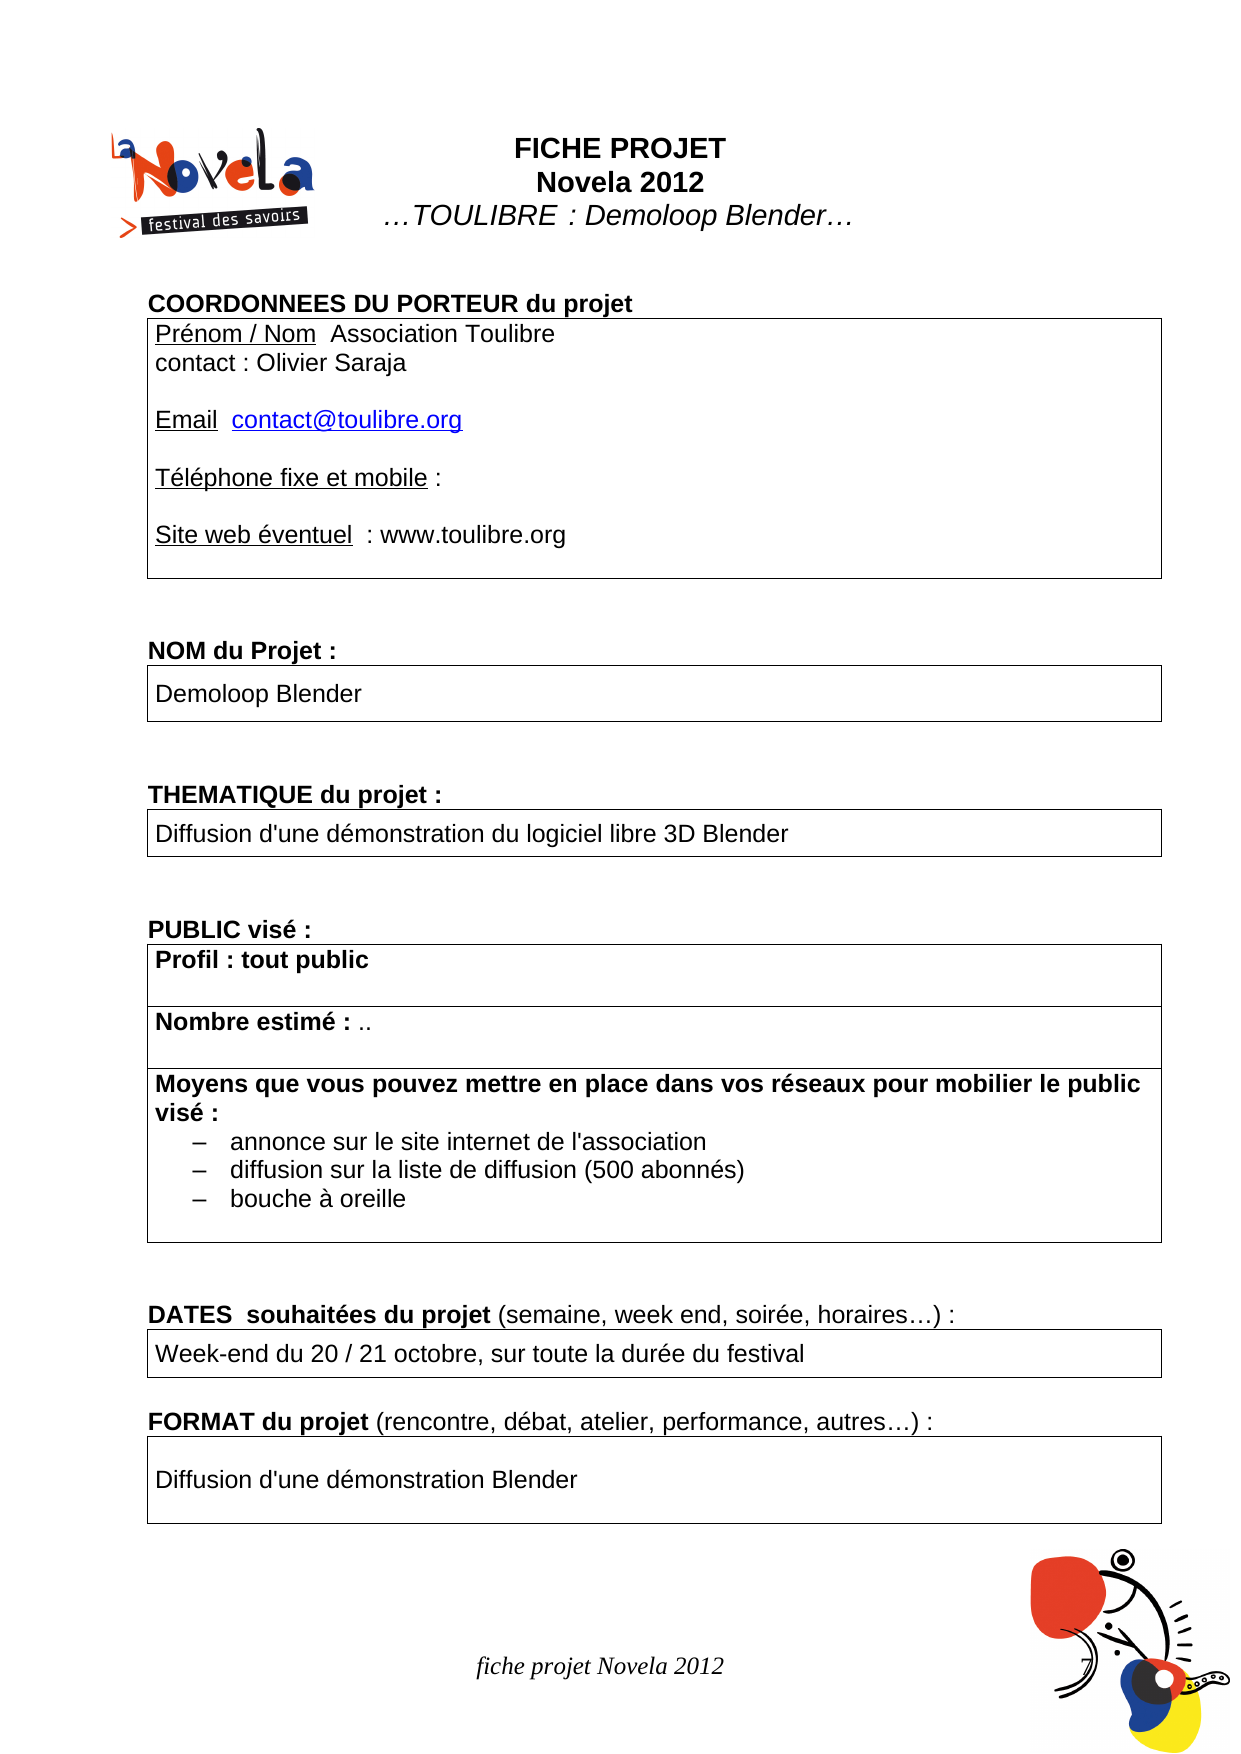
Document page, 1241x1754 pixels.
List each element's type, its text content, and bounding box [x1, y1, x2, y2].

text PUBLIC visé : [148, 915, 1093, 943]
table_header Demoloop Blender [148, 666, 1161, 721]
text COORDONNEES DU PORTEUR du projet [148, 289, 1093, 318]
table_header Diffusion d'une démonstration du logiciel libre 3D Blender [148, 810, 1161, 856]
table_header Prénom / Nom Association Toulibre contact : Olivier Saraja Email contact@toulibre.org Téléphone fixe et mobile : Site web éventuel : www.toulibre.org [148, 319, 1161, 578]
text FORMAT du projet (rencontre, débat, atelier, performance, autres…) : [148, 1407, 1093, 1436]
table_header Profil : tout public [148, 945, 1161, 1006]
table_header Diffusion d'une démonstration Blender [148, 1437, 1161, 1523]
picture [111, 128, 315, 238]
picture [1030, 1549, 1230, 1753]
table_header Week-end du 20 / 21 octobre, sur toute la durée du festival [148, 1330, 1161, 1377]
text Novela 2012 [110, 127, 1093, 239]
text …TOULIBRE : Demoloop Blender… [316, 198, 1093, 232]
text THEMATIQUE du projet : [148, 780, 1093, 808]
table_cell Moyens que vous pouvez mettre en place dans vos réseaux pour mobilier le public visé : annonce sur le site internet de l'association diffusion sur la liste de diffusion (500 abonnés) bouche à oreille [148, 1069, 1161, 1242]
table_cell Nombre estimé : .. [148, 1007, 1161, 1068]
text NOM du Projet : [148, 636, 1093, 665]
text FICHE PROJET [316, 131, 1093, 164]
text DATES souhaitées du projet (semaine, week end, soirée, horaires…) : [148, 1301, 1093, 1329]
